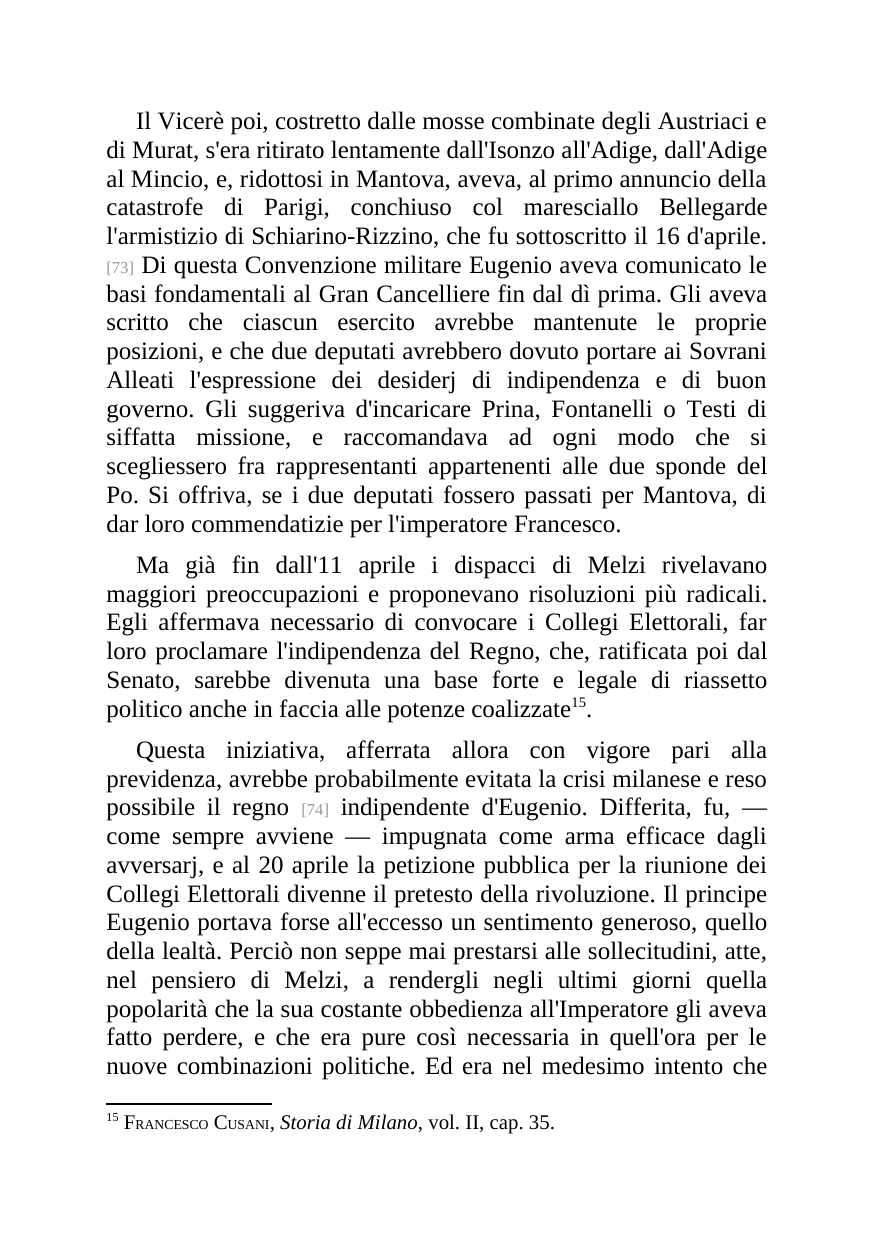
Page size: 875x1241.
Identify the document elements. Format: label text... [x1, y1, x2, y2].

text Francesco Cusani, Storia di Milano, vol. II, cap. 35. [106, 1110, 768, 1134]
text Questa iniziativa, afferrata allora con vigore pari alla previdenza, avrebbe probabilmente evitata la crisi milanese e reso possibile il regno [74] indipendente d'Eugenio. Differita, fu, — come sempre avviene — impugnata come arma efficace dagli avversarj, e al 20 aprile la petizione pubblica per la riunione dei Collegi Elettorali divenne il pretesto della rivoluzione. Il principe Eugenio portava forse all'eccesso un sentimento generoso, quello della lealtà. Perciò non seppe mai prestarsi alle sollecitudini, atte, nel pensiero di Melzi, a rendergli negli ultimi giorni quella popolarità che la sua costante obbedienza all'Imperatore gli aveva fatto perdere, e che era pure così necessaria in quell'ora per le nuove combinazioni politiche. Ed era nel medesimo intento che [106, 735, 768, 1080]
text Ma già fin dall'11 aprile i dispacci di Melzi rivelavano maggiori preoccupazioni e proponevano risoluzioni più radicali. Egli affermava necessario di convocare i Collegi Elettorali, far loro proclamare l'indipendenza del Regno, che, ratificata poi dal Senato, sarebbe divenuta una base forte e legale di riassetto politico anche in faccia alle potenze coalizzate. [106, 550, 768, 722]
text Il Vicerè poi, costretto dalle mosse combinate degli Austriaci e di Murat, s'era ritirato lentamente dall'Isonzo all'Adige, dall'Adige al Mincio, e, ridottosi in Mantova, aveva, al primo annuncio della catastrofe di Parigi, conchiuso col maresciallo Bellegarde l'armistizio di Schiarino-Rizzino, che fu sottoscritto il 16 d'aprile. [73] Di questa Convenzione militare Eugenio aveva comunicato le basi fondamentali al Gran Cancelliere fin dal dì prima. Gli aveva scritto che ciascun esercito avrebbe mantenute le proprie posizioni, e che due deputati avrebbero dovuto portare ai Sovrani Alleati l'espressione dei desiderj di indipendenza e di buon governo. Gli suggeriva d'incaricare Prina, Fontanelli o Testi di siffatta missione, e raccomandava ad ogni modo che si scegliessero fra rappresentanti appartenenti alle due sponde del Po. Si offriva, se i due deputati fossero passati per Mantova, di dar loro commendatizie per l'imperatore Francesco. [106, 106, 768, 537]
